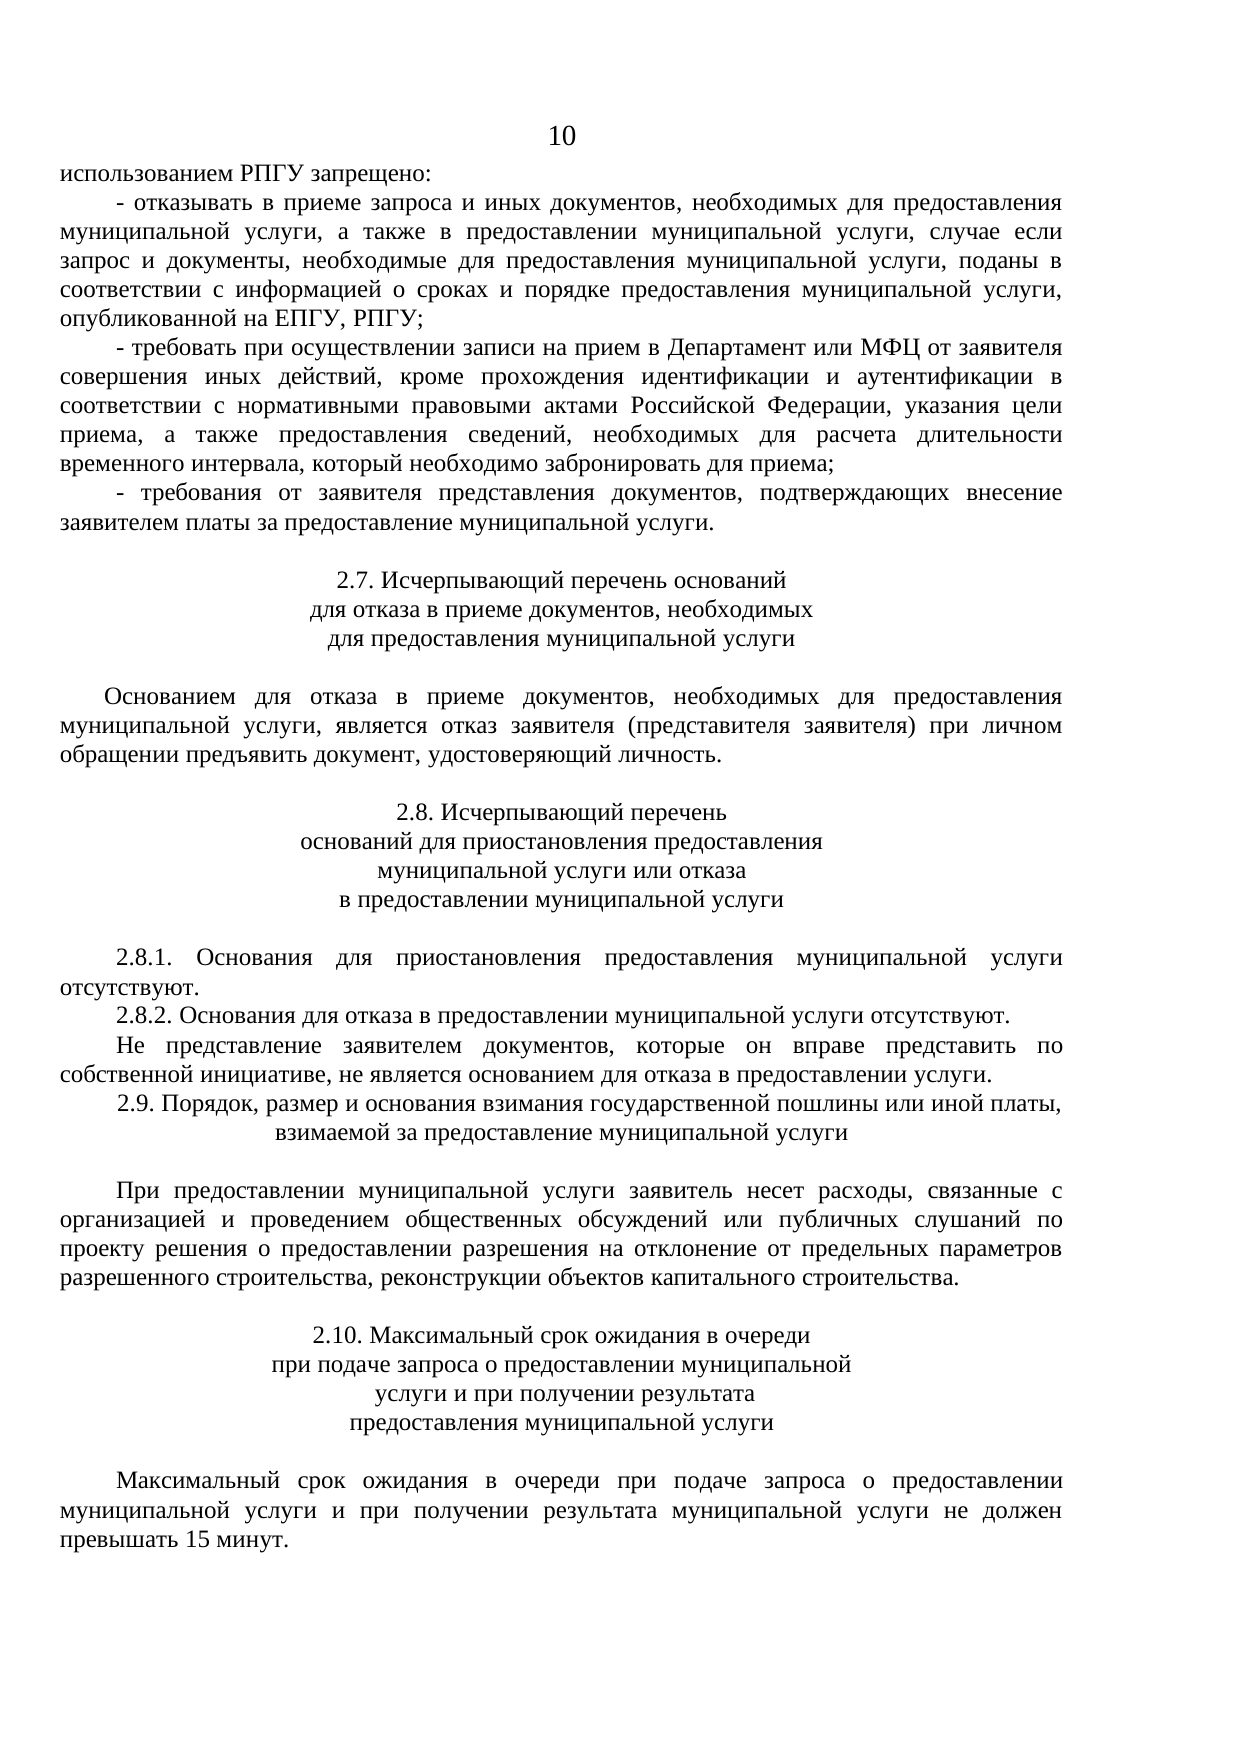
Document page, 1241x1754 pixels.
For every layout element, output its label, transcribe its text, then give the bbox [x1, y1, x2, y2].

text Основанием для отказа в приеме документов, необходимых для предоставления муниципальной услуги, является отказ заявителя (представителя заявителя) при личном обращении предъявить документ, удостоверяющий личность. [59, 681, 1064, 768]
text - требования от заявителя представления документов, подтверждающих внесение заявителем платы за предоставление муниципальной услуги. [59, 477, 1064, 535]
subtitle 2.7. Исчерпывающий перечень оснований [59, 564, 1064, 593]
text Не представление заявителем документов, которые он вправе представить по собственной инициативе, не является основанием для отказа в предоставлении услуги. [59, 1029, 1064, 1088]
text предоставления муниципальной услуги [59, 1407, 1064, 1436]
text при подаче запроса о предоставлении муниципальной [59, 1349, 1064, 1378]
text для предоставления муниципальной услуги [59, 623, 1064, 652]
subtitle 2.10. Максимальный срок ожидания в очереди [59, 1320, 1064, 1349]
text для отказа в приеме документов, необходимых [59, 593, 1064, 623]
text Максимальный срок ожидания в очереди при подаче запроса о предоставлении муниципальной услуги и при получении результата муниципальной услуги не должен превышать 15 минут. [59, 1465, 1064, 1553]
text 2.9. Порядок, размер и основания взимания государственной пошлины или иной платы, взимаемой за предоставление муниципальной услуги [59, 1088, 1064, 1146]
text - требовать при осуществлении записи на прием в Департамент или МФЦ от заявителя совершения иных действий, кроме прохождения идентификации и аутентификации в соответствии с нормативными правовыми актами Российской Федерации, указания цели приема, а также предоставления сведений, необходимых для расчета длительности временного интервала, который необходимо забронировать для приема; [59, 332, 1064, 477]
text муниципальной услуги или отказа [59, 855, 1064, 884]
text 2.8.2. Основания для отказа в предоставлении муниципальной услуги отсутствуют. [59, 1000, 1064, 1029]
text - отказывать в приеме запроса и иных документов, необходимых для предоставления муниципальной услуги, а также в предоставлении муниципальной услуги, случае если запрос и документы, необходимые для предоставления муниципальной услуги, поданы в соответствии с информацией о сроках и порядке предоставления муниципальной услуги, опубликованной на ЕПГУ, РПГУ; [59, 187, 1064, 332]
text услуги и при получении результата [59, 1378, 1064, 1407]
text в предоставлении муниципальной услуги [59, 884, 1064, 913]
text 2.8.1. Основания для приостановления предоставления муниципальной услуги отсутствуют. [59, 942, 1064, 1000]
subtitle 2.8. Исчерпывающий перечень [59, 797, 1064, 826]
text оснований для приостановления предоставления [59, 826, 1064, 855]
text использованием РПГУ запрещено: [59, 158, 1064, 187]
text При предоставлении муниципальной услуги заявитель несет расходы, связанные с организацией и проведением общественных обсуждений или публичных слушаний по проекту решения о предоставлении разрешения на отклонение от предельных параметров разрешенного строительства, реконструкции объектов капитального строительства. [59, 1175, 1064, 1291]
